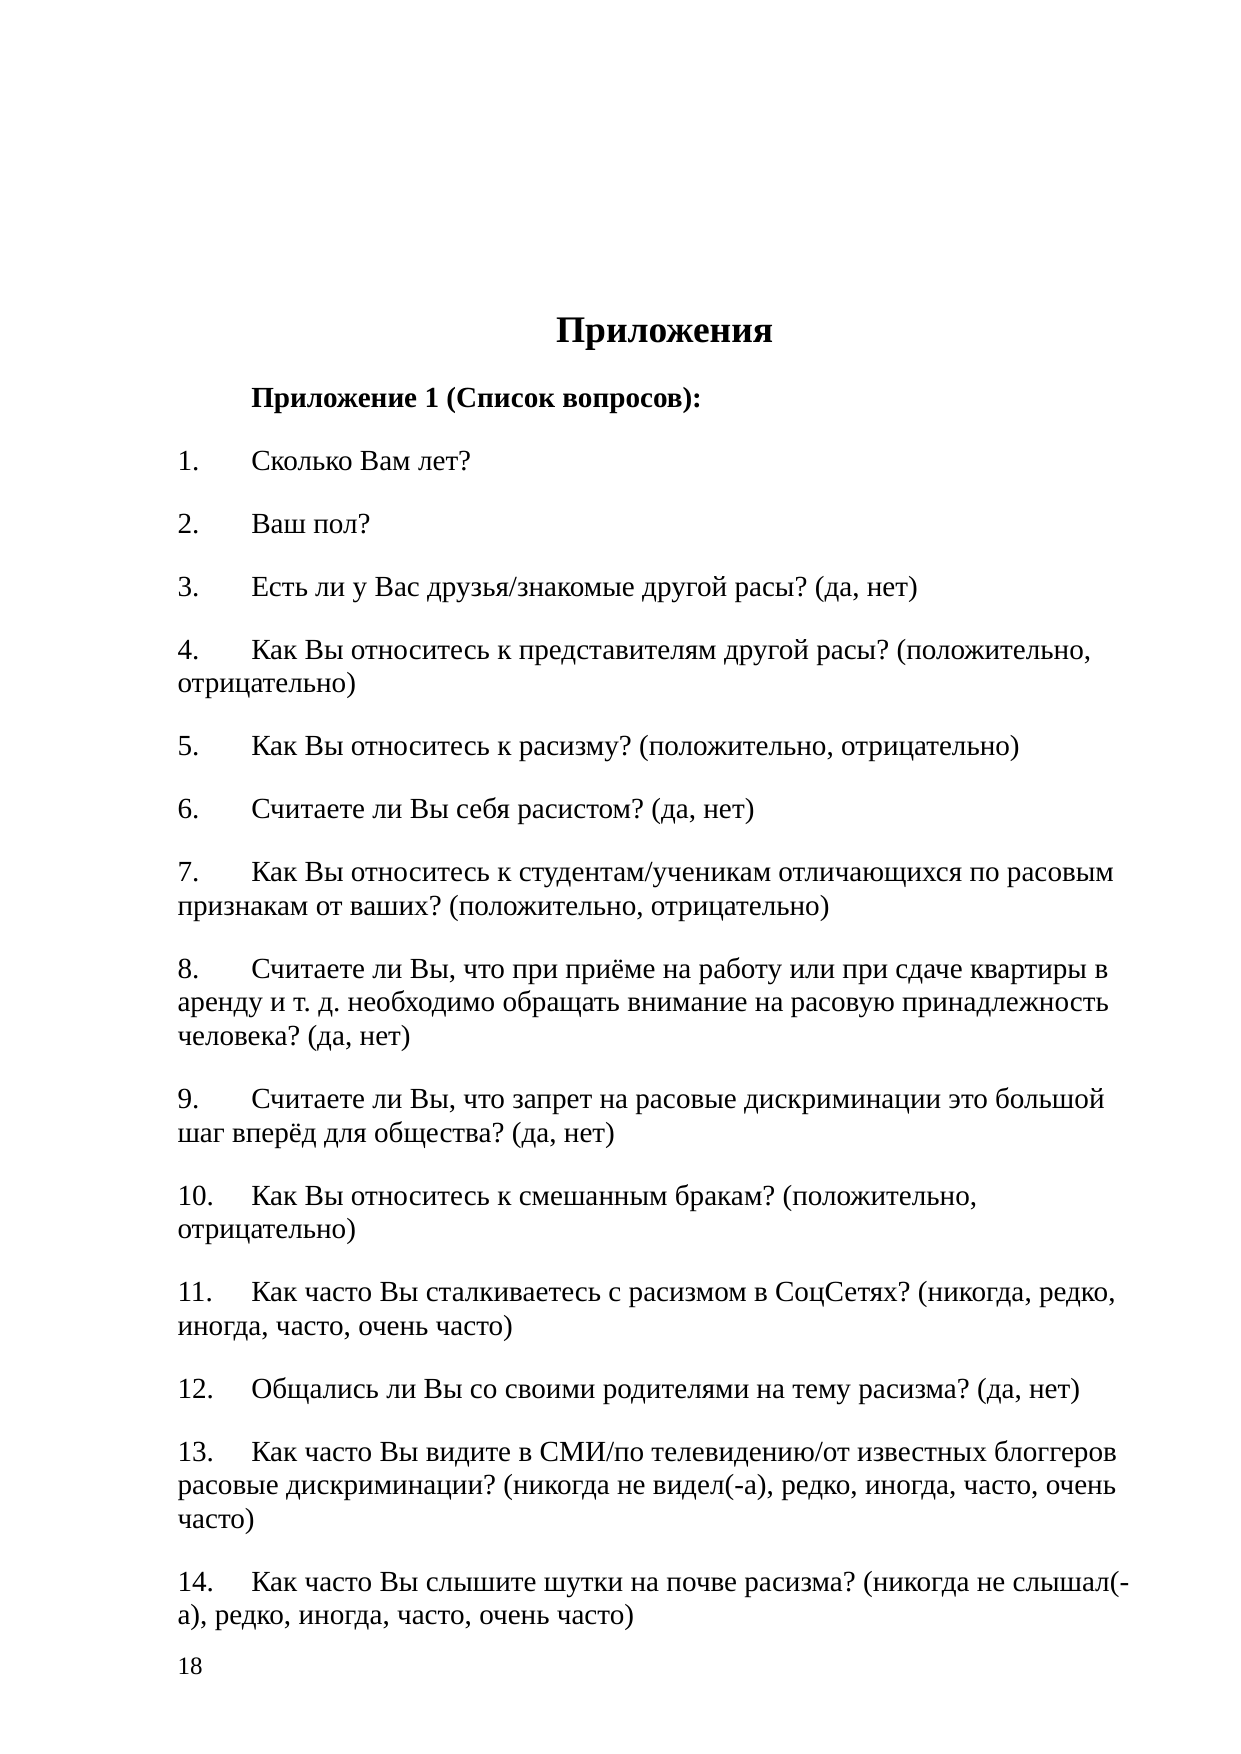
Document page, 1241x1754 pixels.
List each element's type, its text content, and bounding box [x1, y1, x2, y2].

list Сколько Вам лет? [177, 443, 1152, 476]
list Считаете ли Вы, что при приёме на работу или при сдаче квартиры в аренду и т. д. необходимо обращать внимание на расовую принадлежность человека? (да, нет) [177, 951, 1152, 1052]
list Общались ли Вы со своими родителями на тему расизма? (да, нет) [177, 1371, 1152, 1404]
list Как часто Вы видите в СМИ/по телевидению/от известных блоггеров расовые дискриминации? (никогда не видел(-а), редко, иногда, часто, очень часто) [177, 1434, 1152, 1534]
list Как Вы относитесь к представителям другой расы? (положительно, отрицательно) [177, 632, 1152, 699]
list Есть ли у Вас друзья/знакомые другой расы? (да, нет) [177, 569, 1152, 602]
list Считаете ли Вы себя расистом? (да, нет) [177, 791, 1152, 825]
list Как Вы относитесь к расизму? (положительно, отрицательно) [177, 728, 1152, 762]
list Ваш пол? [177, 506, 1152, 539]
list Как Вы относитесь к смешанным бракам? (положительно, отрицательно) [177, 1178, 1152, 1245]
list Как часто Вы слышите шутки на почве расизма? (никогда не слышал(-а), редко, иногда, часто, очень часто) [177, 1564, 1152, 1631]
text Приложение 1 (Список вопросов): [177, 380, 1152, 413]
list Как часто Вы сталкиваетесь с расизмом в СоцСетях? (никогда, редко, иногда, часто, очень часто) [177, 1274, 1152, 1341]
text Приложения [177, 307, 1152, 350]
list Как Вы относитесь к студентам/ученикам отличающихся по расовым признакам от ваших? (положительно, отрицательно) [177, 854, 1152, 922]
list Считаете ли Вы, что запрет на расовые дискриминации это большой шаг вперёд для общества? (да, нет) [177, 1081, 1152, 1148]
